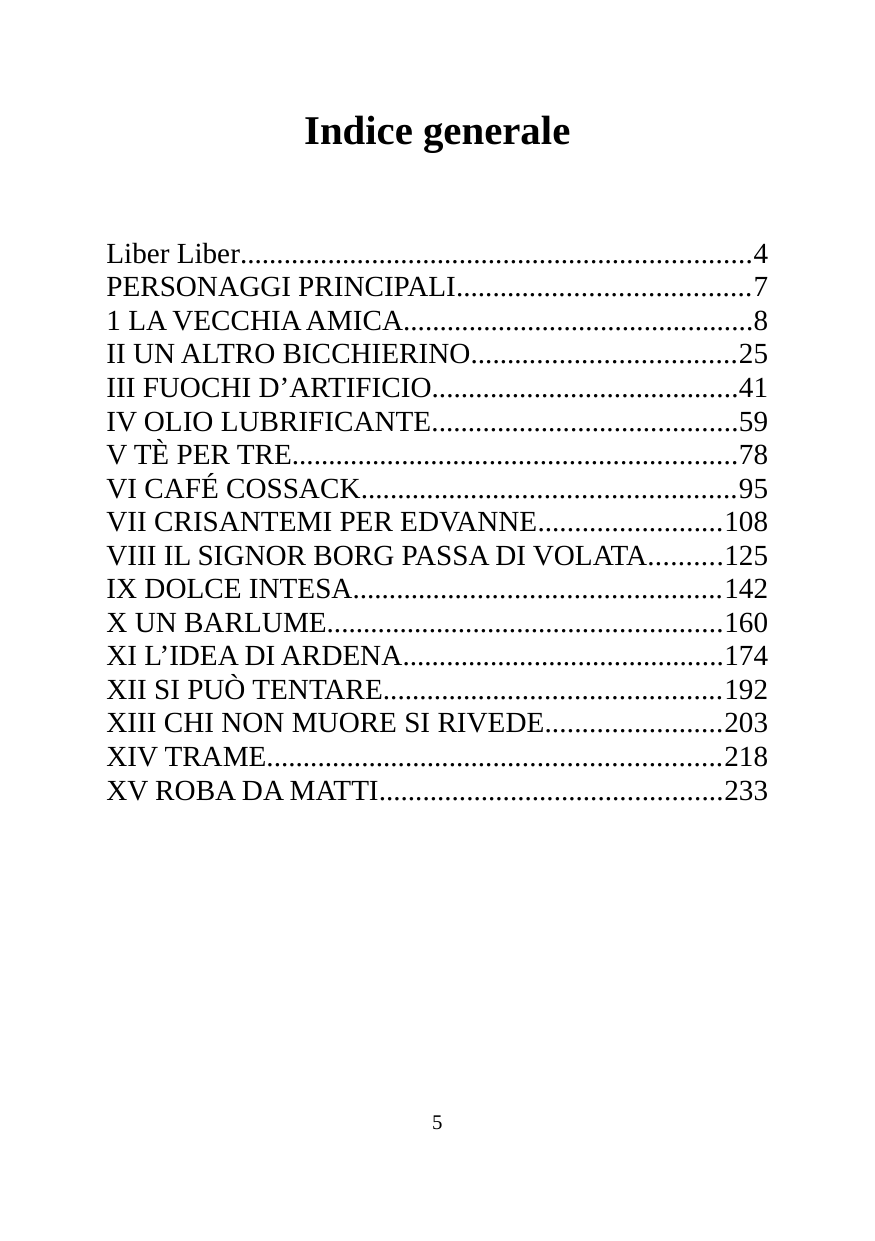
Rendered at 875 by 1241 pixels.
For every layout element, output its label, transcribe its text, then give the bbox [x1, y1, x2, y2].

text PERSONAGGI PRINCIPALI 7 [106, 269, 768, 303]
text IX DOLCE INTESA 142 [106, 571, 768, 605]
text XIV TRAME 218 [106, 739, 768, 773]
text 1 LA VECCHIA AMICA 8 [106, 303, 768, 337]
text Liber Liber 4 [106, 236, 768, 269]
text IV OLIO LUBRIFICANTE 59 [106, 404, 768, 437]
text XI L’IDEA DI ARDENA 174 [106, 638, 768, 672]
text VII CRISANTEMI PER EDVANNE 108 [106, 504, 768, 538]
subtitle Indice generale [106, 106, 768, 153]
text II UN ALTRO BICCHIERINO 25 [106, 337, 768, 370]
text VIII IL SIGNOR BORG PASSA DI VOLATA 125 [106, 538, 768, 571]
text III FUOCHI D’ARTIFICIO 41 [106, 370, 768, 404]
text V TÈ PER TRE 78 [106, 437, 768, 471]
text VI CAFÉ COSSACK 95 [106, 471, 768, 504]
text XIII CHI NON MUORE SI RIVEDE 203 [106, 706, 768, 739]
text XV ROBA DA MATTI 233 [106, 773, 768, 806]
text XII SI PUÒ TENTARE 192 [106, 672, 768, 706]
text X UN BARLUME 160 [106, 605, 768, 638]
